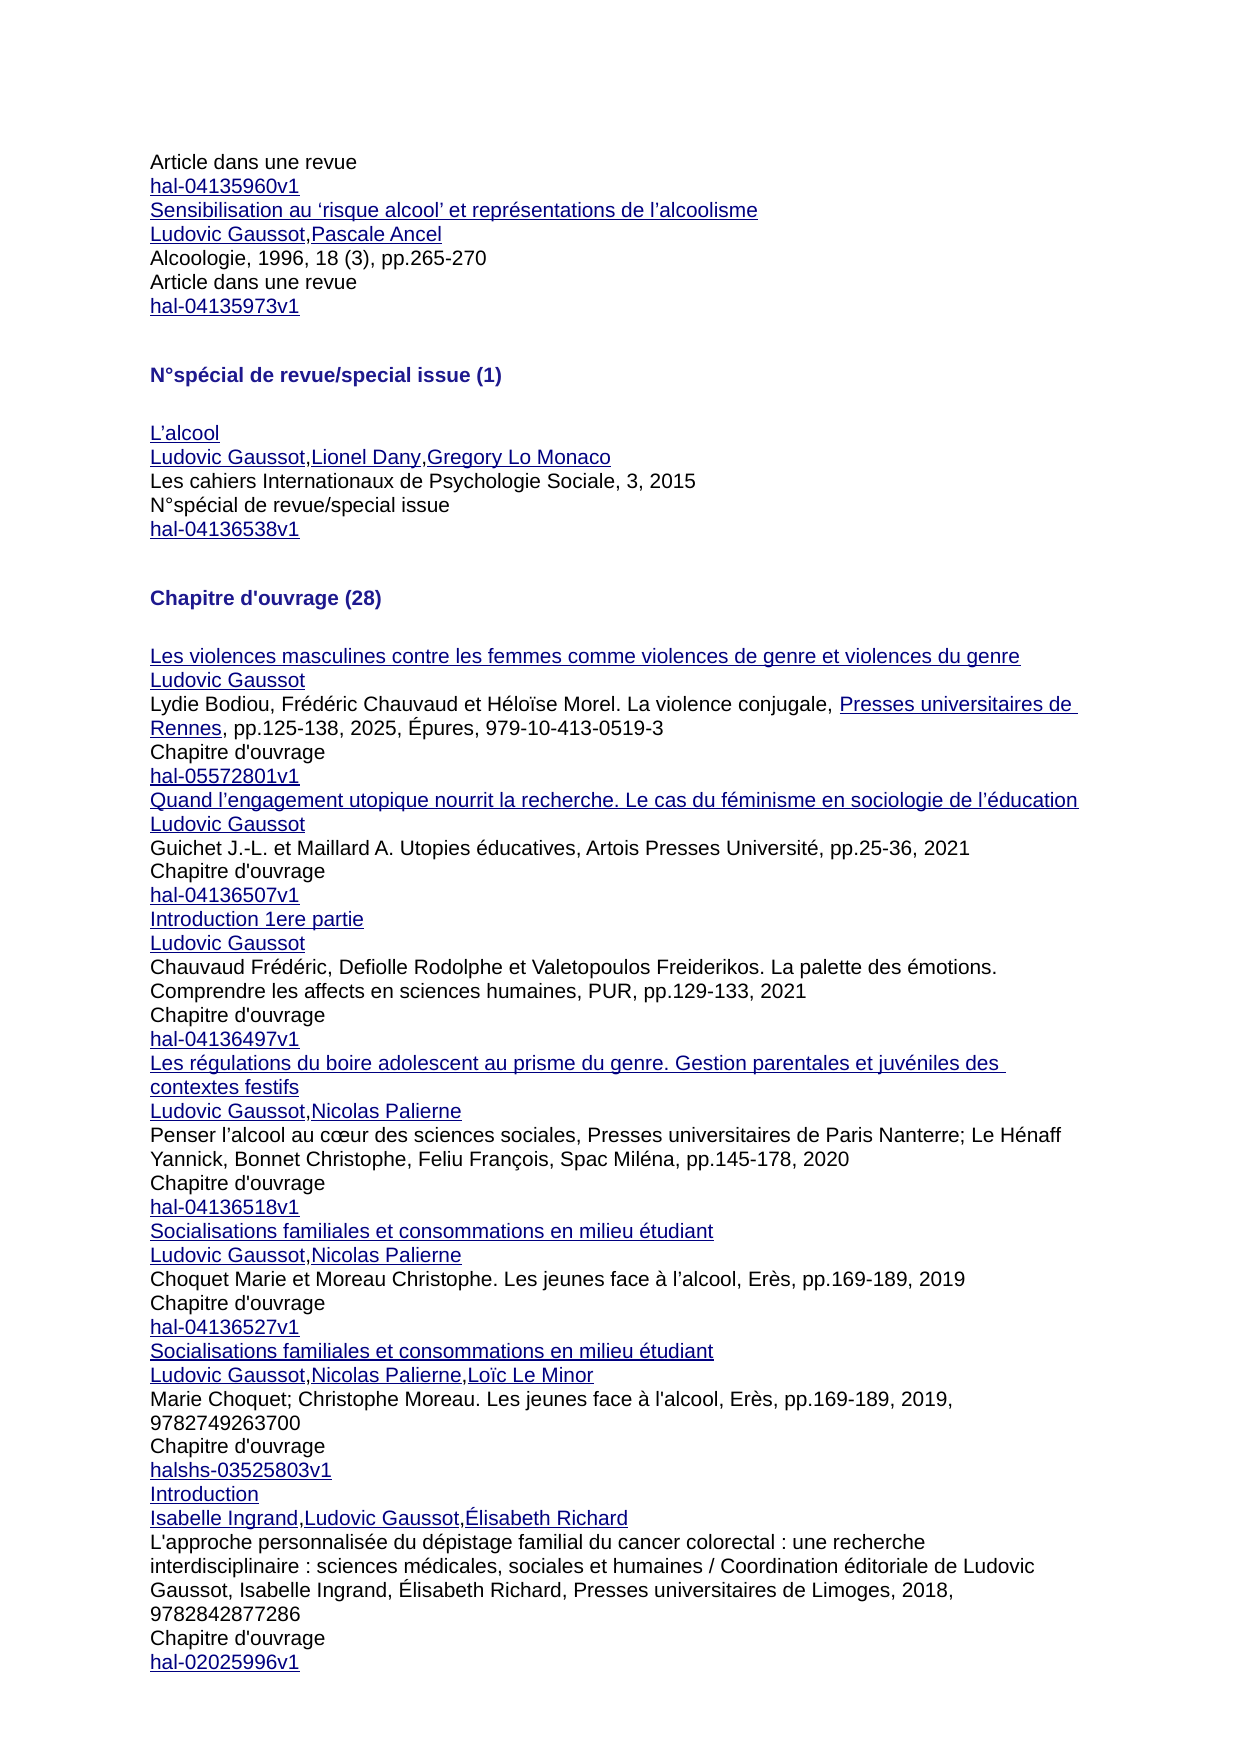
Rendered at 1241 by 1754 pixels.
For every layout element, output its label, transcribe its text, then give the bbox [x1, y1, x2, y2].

table_cell Article dans une revue hal-04135960v1 [150, 150, 1090, 198]
table_cell Les régulations du boire adolescent au prisme du genre. Gestion parentales et juvéniles des contextes festifs Ludovic Gaussot,Nicolas Palierne Penser l’alcool au cœur des sciences sociales, Presses universitaires de Paris Nanterre; Le Hénaff Yannick, Bonnet Christophe, Feliu François, Spac Miléna, pp.145-178, 2020 Chapitre d'ouvrage hal-04136518v1 [150, 1051, 1090, 1219]
subtitle Chapitre d'ouvrage (28) [150, 585, 1090, 609]
table_cell Socialisations familiales et consommations en milieu étudiant Ludovic Gaussot,Nicolas Palierne Choquet Marie et Moreau Christophe. Les jeunes face à l’alcool, Erès, pp.169-189, 2019 Chapitre d'ouvrage hal-04136527v1 [150, 1219, 1090, 1338]
subtitle N°spécial de revue/special issue (1) [150, 362, 1090, 386]
table_cell Sensibilisation au ‘risque alcool’ et représentations de l’alcoolisme Ludovic Gaussot,Pascale Ancel Alcoologie, 1996, 18 (3), pp.265-270 Article dans une revue hal-04135973v1 [150, 198, 1090, 318]
table_header L’alcool Ludovic Gaussot,Lionel Dany,Gregory Lo Monaco Les cahiers Internationaux de Psychologie Sociale, 3, 2015 N°spécial de revue/special issue hal-04136538v1 [150, 421, 1090, 541]
table_cell Quand l’engagement utopique nourrit la recherche. Le cas du féminisme en sociologie de l’éducation Ludovic Gaussot Guichet J.-L. et Maillard A. Utopies éducatives, Artois Presses Université, pp.25-36, 2021 Chapitre d'ouvrage hal-04136507v1 [150, 788, 1090, 907]
table_cell Introduction 1ere partie Ludovic Gaussot Chauvaud Frédéric, Defiolle Rodolphe et Valetopoulos Freiderikos. La palette des émotions. Comprendre les affects en sciences humaines, PUR, pp.129-133, 2021 Chapitre d'ouvrage hal-04136497v1 [150, 907, 1090, 1051]
table_header Les violences masculines contre les femmes comme violences de genre et violences du genre Ludovic Gaussot Lydie Bodiou, Frédéric Chauvaud et Héloïse Morel. La violence conjugale, Presses universitaires de Rennes, pp.125-138, 2025, Épures, 979-10-413-0519-3 Chapitre d'ouvrage hal-05572801v1 [150, 644, 1090, 787]
table_cell Socialisations familiales et consommations en milieu étudiant Ludovic Gaussot,Nicolas Palierne,Loïc Le Minor Marie Choquet; Christophe Moreau. Les jeunes face à l'alcool, Erès, pp.169-189, 2019, 9782749263700 Chapitre d'ouvrage halshs-03525803v1 [150, 1339, 1090, 1482]
table_cell Introduction Isabelle Ingrand,Ludovic Gaussot,Élisabeth Richard L'approche personnalisée du dépistage familial du cancer colorectal : une recherche interdisciplinaire : sciences médicales, sociales et humaines / Coordination éditoriale de Ludovic Gaussot, Isabelle Ingrand, Élisabeth Richard, Presses universitaires de Limoges, 2018, 9782842877286 Chapitre d'ouvrage hal-02025996v1 [150, 1482, 1090, 1674]
